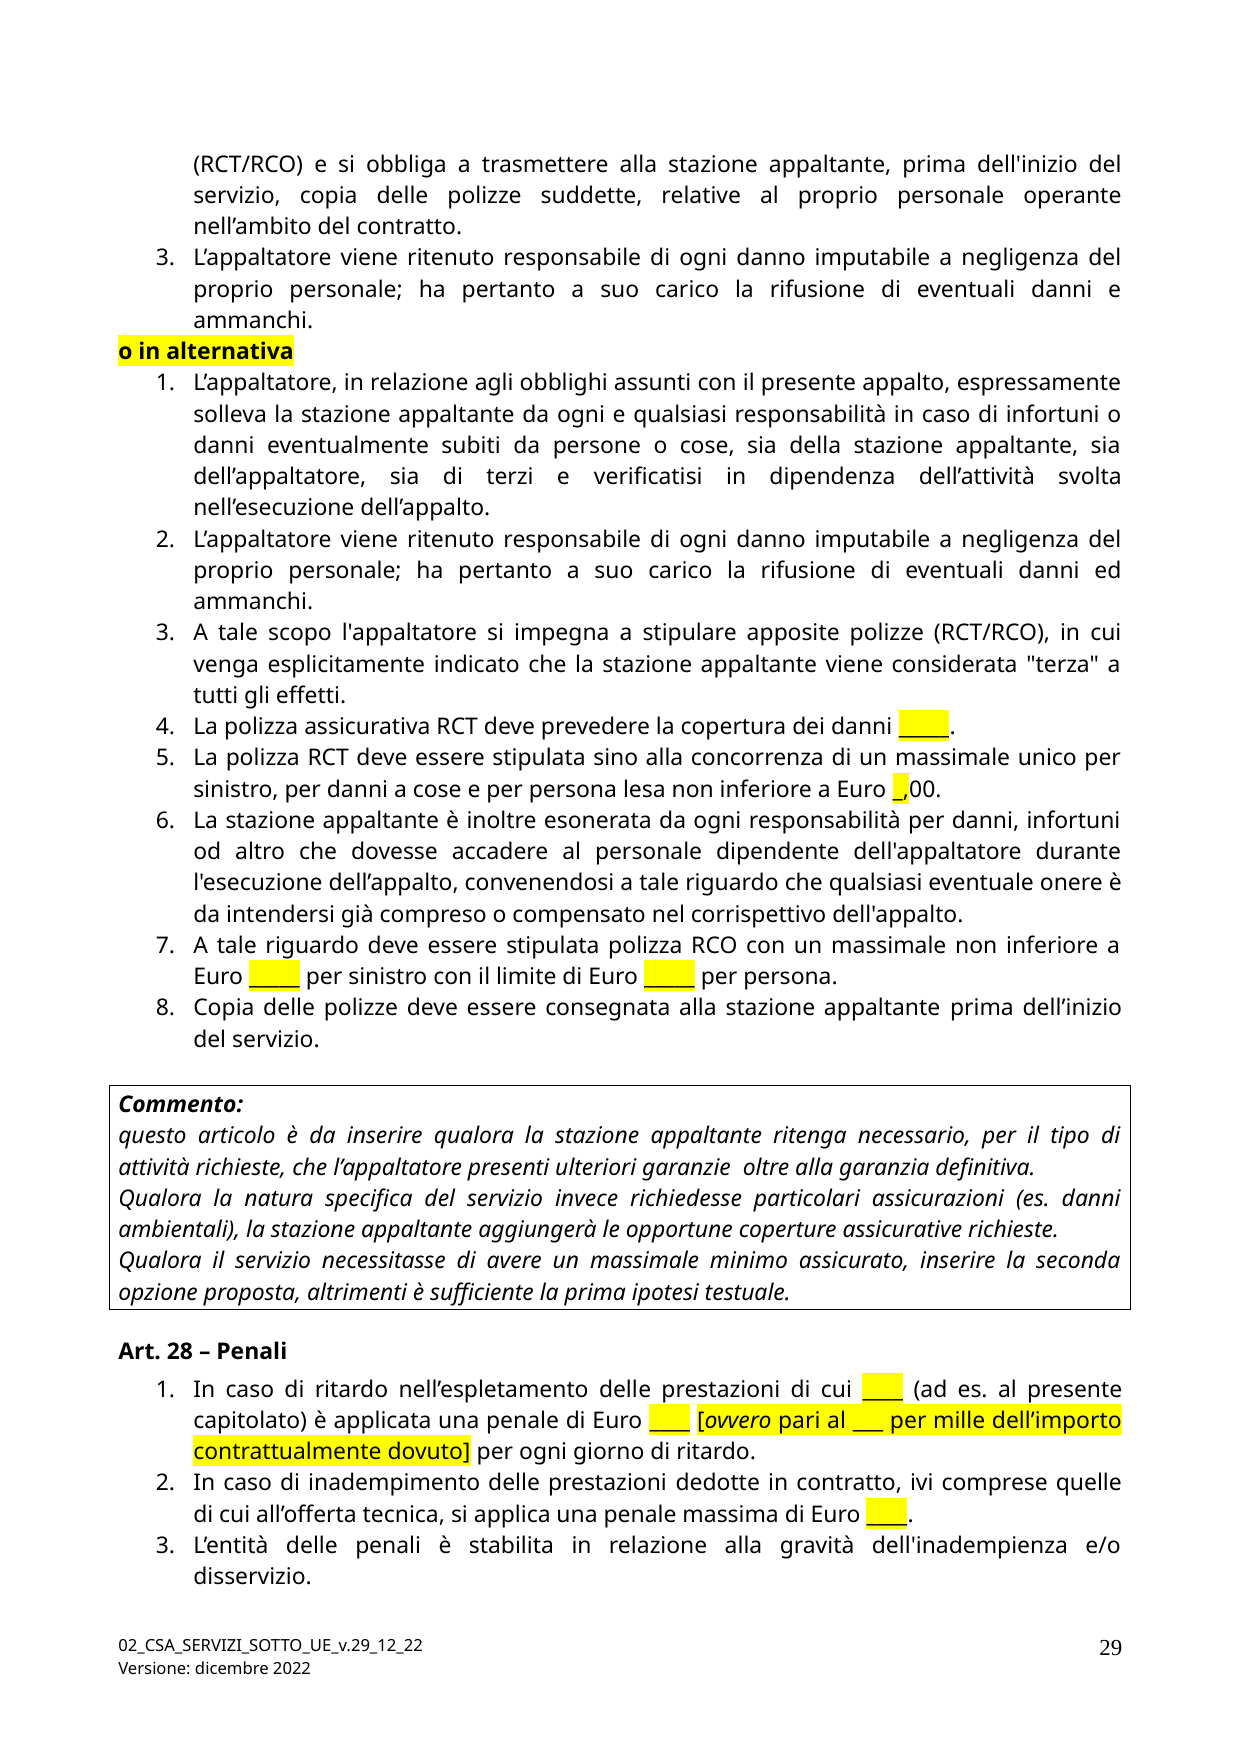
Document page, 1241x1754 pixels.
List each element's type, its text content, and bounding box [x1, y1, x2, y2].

list La stazione appaltante è inoltre esonerata da ogni responsabilità per danni, infortuni od altro che dovesse accadere al personale dipendente dell'appaltatore durante l'esecuzione dell’appalto, convenendosi a tale riguardo che qualsiasi eventuale onere è da intendersi già compreso o compensato nel corrispettivo dell'appalto. [156, 804, 1122, 929]
text o in alternativa [118, 335, 1122, 366]
subtitle Art. 28 – Penali [118, 1335, 1122, 1366]
text Commento: [110, 1086, 1130, 1119]
text questo articolo è da inserire qualora la stazione appaltante ritenga necessario, per il tipo di attività richieste, che l’appaltatore presenti ulteriori garanzie oltre alla garanzia definitiva. [118, 1119, 1122, 1182]
list Copia delle polizze deve essere consegnata alla stazione appaltante prima dell’inizio del servizio. [156, 991, 1122, 1054]
list La polizza RCT deve essere stipulata sino alla concorrenza di un massimale unico per sinistro, per danni a cose e per persona lesa non inferiore a Euro _,00. [156, 741, 1122, 804]
text Qualora il servizio necessitasse di avere un massimale minimo assicurato, inserire la seconda opzione proposta, altrimenti è sufficiente la prima ipotesi testuale. [110, 1241, 1130, 1309]
list L’appaltatore, in relazione agli obblighi assunti con il presente appalto, espressamente solleva la stazione appaltante da ogni e qualsiasi responsabilità in caso di infortuni o danni eventualmente subiti da persone o cose, sia della stazione appaltante, sia dell’appaltatore, sia di terzi e verificatisi in dipendenza dell’attività svolta nell’esecuzione dell’appalto. [156, 366, 1122, 523]
list La polizza assicurativa RCT deve prevedere la copertura dei danni _____. [156, 710, 1122, 741]
list In caso di inadempimento delle prestazioni dedotte in contratto, ivi comprese quelle di cui all’offerta tecnica, si applica una penale massima di Euro ____. [156, 1466, 1122, 1529]
list (RCT/RCO) e si obbliga a trasmettere alla stazione appaltante, prima dell'inizio del servizio, copia delle polizze suddette, relative al proprio personale operante nell’ambito del contratto. [156, 148, 1122, 241]
list L’appaltatore viene ritenuto responsabile di ogni danno imputabile a negligenza del proprio personale; ha pertanto a suo carico la rifusione di eventuali danni e ammanchi. [156, 241, 1122, 335]
text Qualora la natura specifica del servizio invece richiedesse particolari assicurazioni (es. danni ambientali), la stazione appaltante aggiungerà le opportune coperture assicurative richieste. [118, 1182, 1122, 1241]
list L’entità delle penali è stabilita in relazione alla gravità dell'inadempienza e/o disservizio. [156, 1529, 1122, 1591]
list L’appaltatore viene ritenuto responsabile di ogni danno imputabile a negligenza del proprio personale; ha pertanto a suo carico la rifusione di eventuali danni ed ammanchi. [156, 523, 1122, 616]
list A tale riguardo deve essere stipulata polizza RCO con un massimale non inferiore a Euro _____ per sinistro con il limite di Euro _____ per persona. [156, 929, 1122, 991]
list A tale scopo l'appaltatore si impegna a stipulare apposite polizze (RCT/RCO), in cui venga esplicitamente indicato che la stazione appaltante viene considerata "terza" a tutti gli effetti. [156, 616, 1122, 710]
list In caso di ritardo nell’espletamento delle prestazioni di cui ____ (ad es. al presente capitolato) è applicata una penale di Euro ____ [ovvero pari al ___ per mille dell’importo contrattualmente dovuto] per ogni giorno di ritardo. [156, 1373, 1122, 1466]
